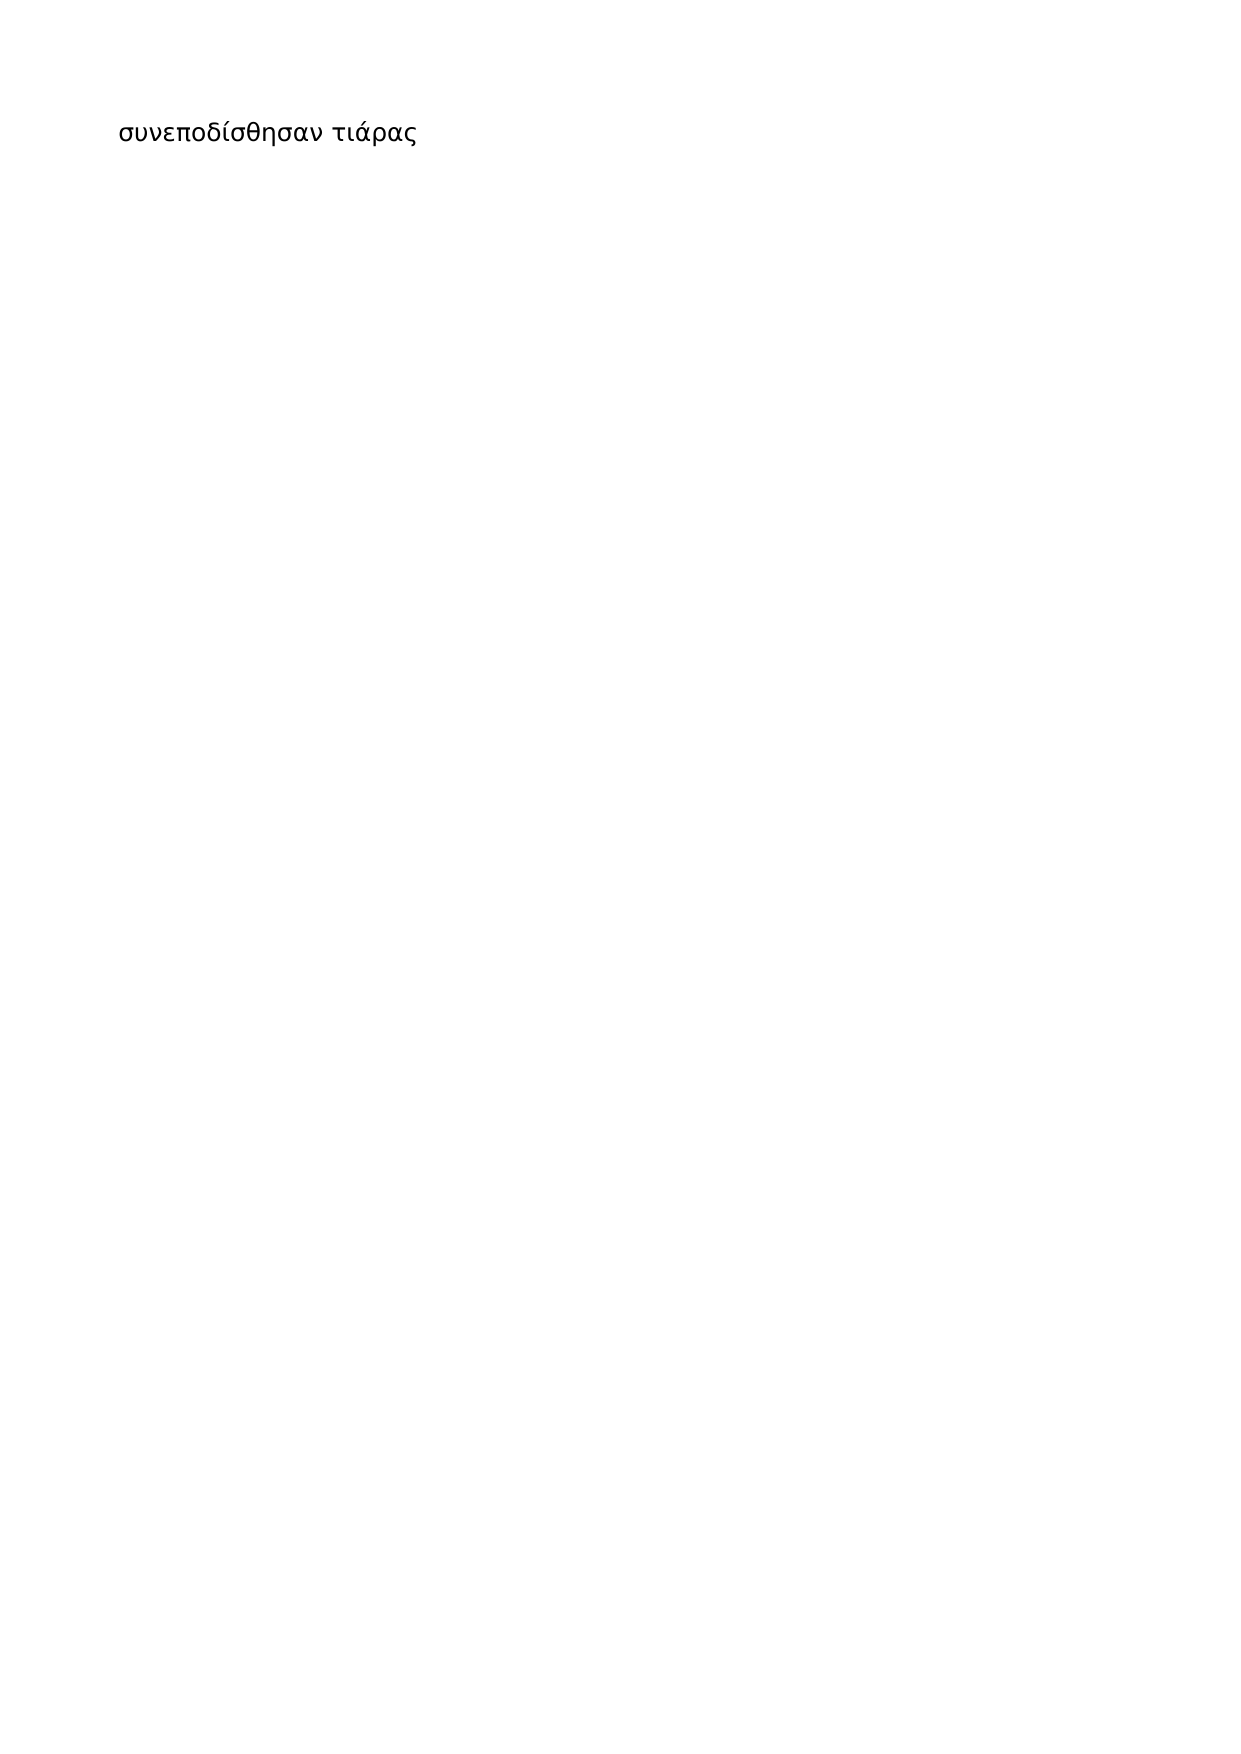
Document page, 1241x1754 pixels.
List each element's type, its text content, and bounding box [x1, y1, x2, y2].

text συνεποδίσθησαν τιάρας [118, 118, 1122, 147]
